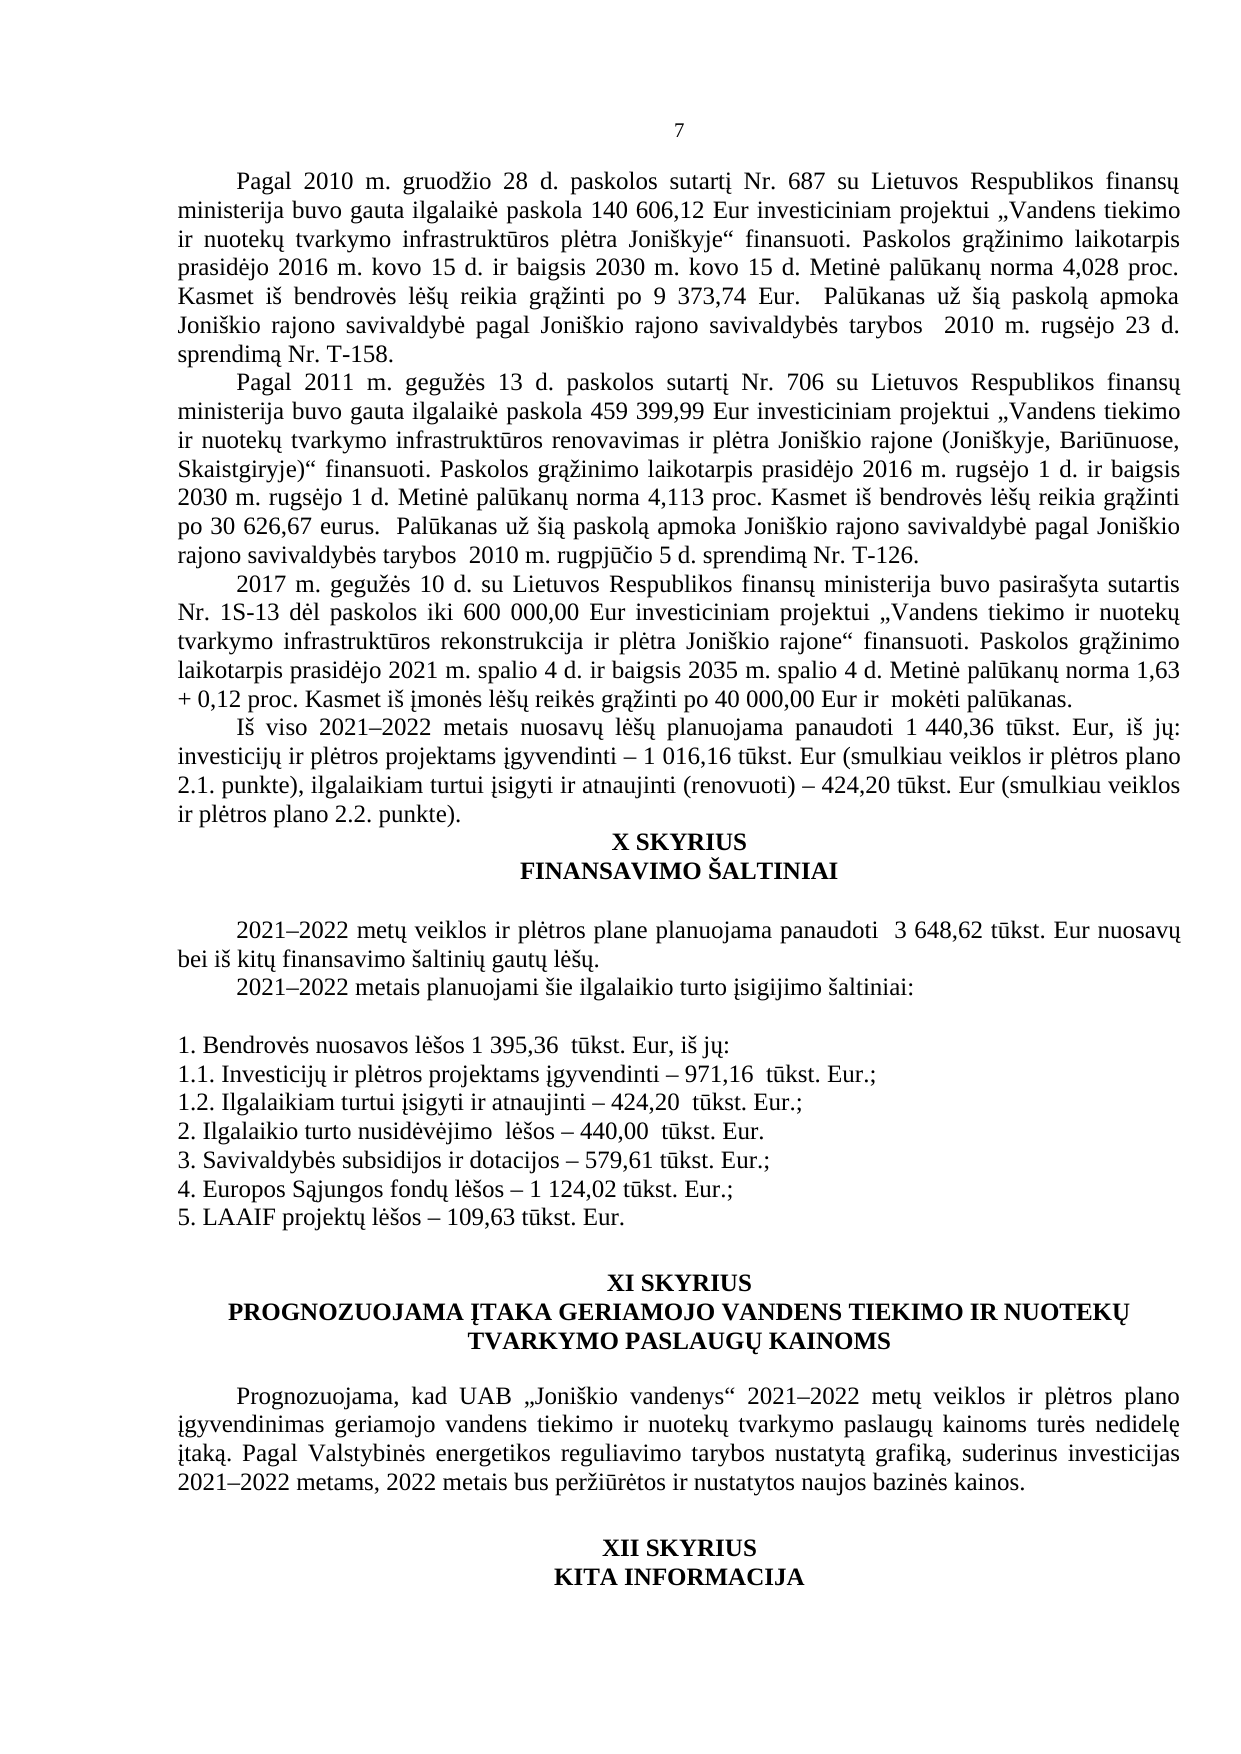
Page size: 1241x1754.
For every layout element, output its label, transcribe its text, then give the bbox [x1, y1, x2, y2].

text 2021–2022 metais planuojami šie ilgalaikio turto įsigijimo šaltiniai: [177, 972, 1181, 1001]
text 2. Ilgalaikio turto nusidėvėjimo lėšos – 440,00 tūkst. Eur. [177, 1116, 1181, 1145]
text Pagal 2010 m. gruodžio 28 d. paskolos sutartį Nr. 687 su Lietuvos Respublikos finansų ministerija buvo gauta ilgalaikė paskola 140 606,12 Eur investiciniam projektui „Vandens tiekimo ir nuotekų tvarkymo infrastruktūros plėtra Joniškyje“ finansuoti. Paskolos grąžinimo laikotarpis prasidėjo 2016 m. kovo 15 d. ir baigsis 2030 m. kovo 15 d. Metinė palūkanų norma 4,028 proc. Kasmet iš bendrovės lėšų reikia grąžinti po 9 373,74 Eur. Palūkanas už šią paskolą apmoka Joniškio rajono savivaldybė pagal Joniškio rajono savivaldybės tarybos 2010 m. rugsėjo 23 d. sprendimą Nr. T-158. [177, 166, 1181, 367]
text KITA INFORMACIJA [177, 1562, 1181, 1590]
text Prognozuojama, kad UAB „Joniškio vandenys“ 2021–2022 metų veiklos ir plėtros plano įgyvendinimas geriamojo vandens tiekimo ir nuotekų tvarkymo paslaugų kainoms turės nedidelę įtaką. Pagal Valstybinės energetikos reguliavimo tarybos nustatytą grafiką, suderinus investicijas 2021–2022 metams, 2022 metais bus peržiūrėtos ir nustatytos naujos bazinės kainos. [177, 1381, 1181, 1496]
text 2021–2022 metų veiklos ir plėtros plane planuojama panaudoti 3 648,62 tūkst. Eur nuosavų bei iš kitų finansavimo šaltinių gautų lėšų. [177, 915, 1181, 972]
text 1.1. Investicijų ir plėtros projektams įgyvendinti – 971,16 tūkst. Eur.; [177, 1059, 1181, 1087]
text 5. LAAIF projektų lėšos – 109,63 tūkst. Eur. [177, 1202, 1181, 1231]
text 3. Savivaldybės subsidijos ir dotacijos – 579,61 tūkst. Eur.; [177, 1145, 1181, 1174]
text 1.2. Ilgalaikiam turtui įsigyti ir atnaujinti – 424,20 tūkst. Eur.; [177, 1087, 1181, 1116]
text X SKYRIUS [177, 827, 1181, 856]
text FINANSAVIMO ŠALTINIAI [177, 856, 1181, 885]
text PROGNOZUOJAMA ĮTAKA GERIAMOJO VANDENS TIEKIMO IR NUOTEKŲ [177, 1297, 1181, 1326]
text 1. Bendrovės nuosavos lėšos 1 395,36 tūkst. Eur, iš jų: [177, 1030, 1181, 1059]
text XII SKYRIUS [177, 1533, 1181, 1562]
text Iš viso 2021–2022 metais nuosavų lėšų planuojama panaudoti 1 440,36 tūkst. Eur, iš jų: investicijų ir plėtros projektams įgyvendinti – 1 016,16 tūkst. Eur (smulkiau veiklos ir plėtros plano 2.1. punkte), ilgalaikiam turtui įsigyti ir atnaujinti (renovuoti) – 424,20 tūkst. Eur (smulkiau veiklos ir plėtros plano 2.2. punkte). [177, 712, 1181, 827]
text Pagal 2011 m. gegužės 13 d. paskolos sutartį Nr. 706 su Lietuvos Respublikos finansų ministerija buvo gauta ilgalaikė paskola 459 399,99 Eur investiciniam projektui „Vandens tiekimo ir nuotekų tvarkymo infrastruktūros renovavimas ir plėtra Joniškio rajone (Joniškyje, Bariūnuose, Skaistgiryje)“ finansuoti. Paskolos grąžinimo laikotarpis prasidėjo 2016 m. rugsėjo 1 d. ir baigsis 2030 m. rugsėjo 1 d. Metinė palūkanų norma 4,113 proc. Kasmet iš bendrovės lėšų reikia grąžinti po 30 626,67 eurus. Palūkanas už šią paskolą apmoka Joniškio rajono savivaldybė pagal Joniškio rajono savivaldybės tarybos 2010 m. rugpjūčio 5 d. sprendimą Nr. T-126. [177, 367, 1181, 569]
text TVARKYMO PASLAUGŲ KAINOMS [177, 1326, 1181, 1354]
text 4. Europos Sąjungos fondų lėšos – 1 124,02 tūkst. Eur.; [177, 1174, 1181, 1202]
text 2017 m. gegužės 10 d. su Lietuvos Respublikos finansų ministerija buvo pasirašyta sutartis Nr. 1S-13 dėl paskolos iki 600 000,00 Eur investiciniam projektui „Vandens tiekimo ir nuotekų tvarkymo infrastruktūros rekonstrukcija ir plėtra Joniškio rajone“ finansuoti. Paskolos grąžinimo laikotarpis prasidėjo 2021 m. spalio 4 d. ir baigsis 2035 m. spalio 4 d. Metinė palūkanų norma 1,63 + 0,12 proc. Kasmet iš įmonės lėšų reikės grąžinti po 40 000,00 Eur ir mokėti palūkanas. [177, 569, 1181, 712]
text XI SKYRIUS [177, 1268, 1181, 1297]
